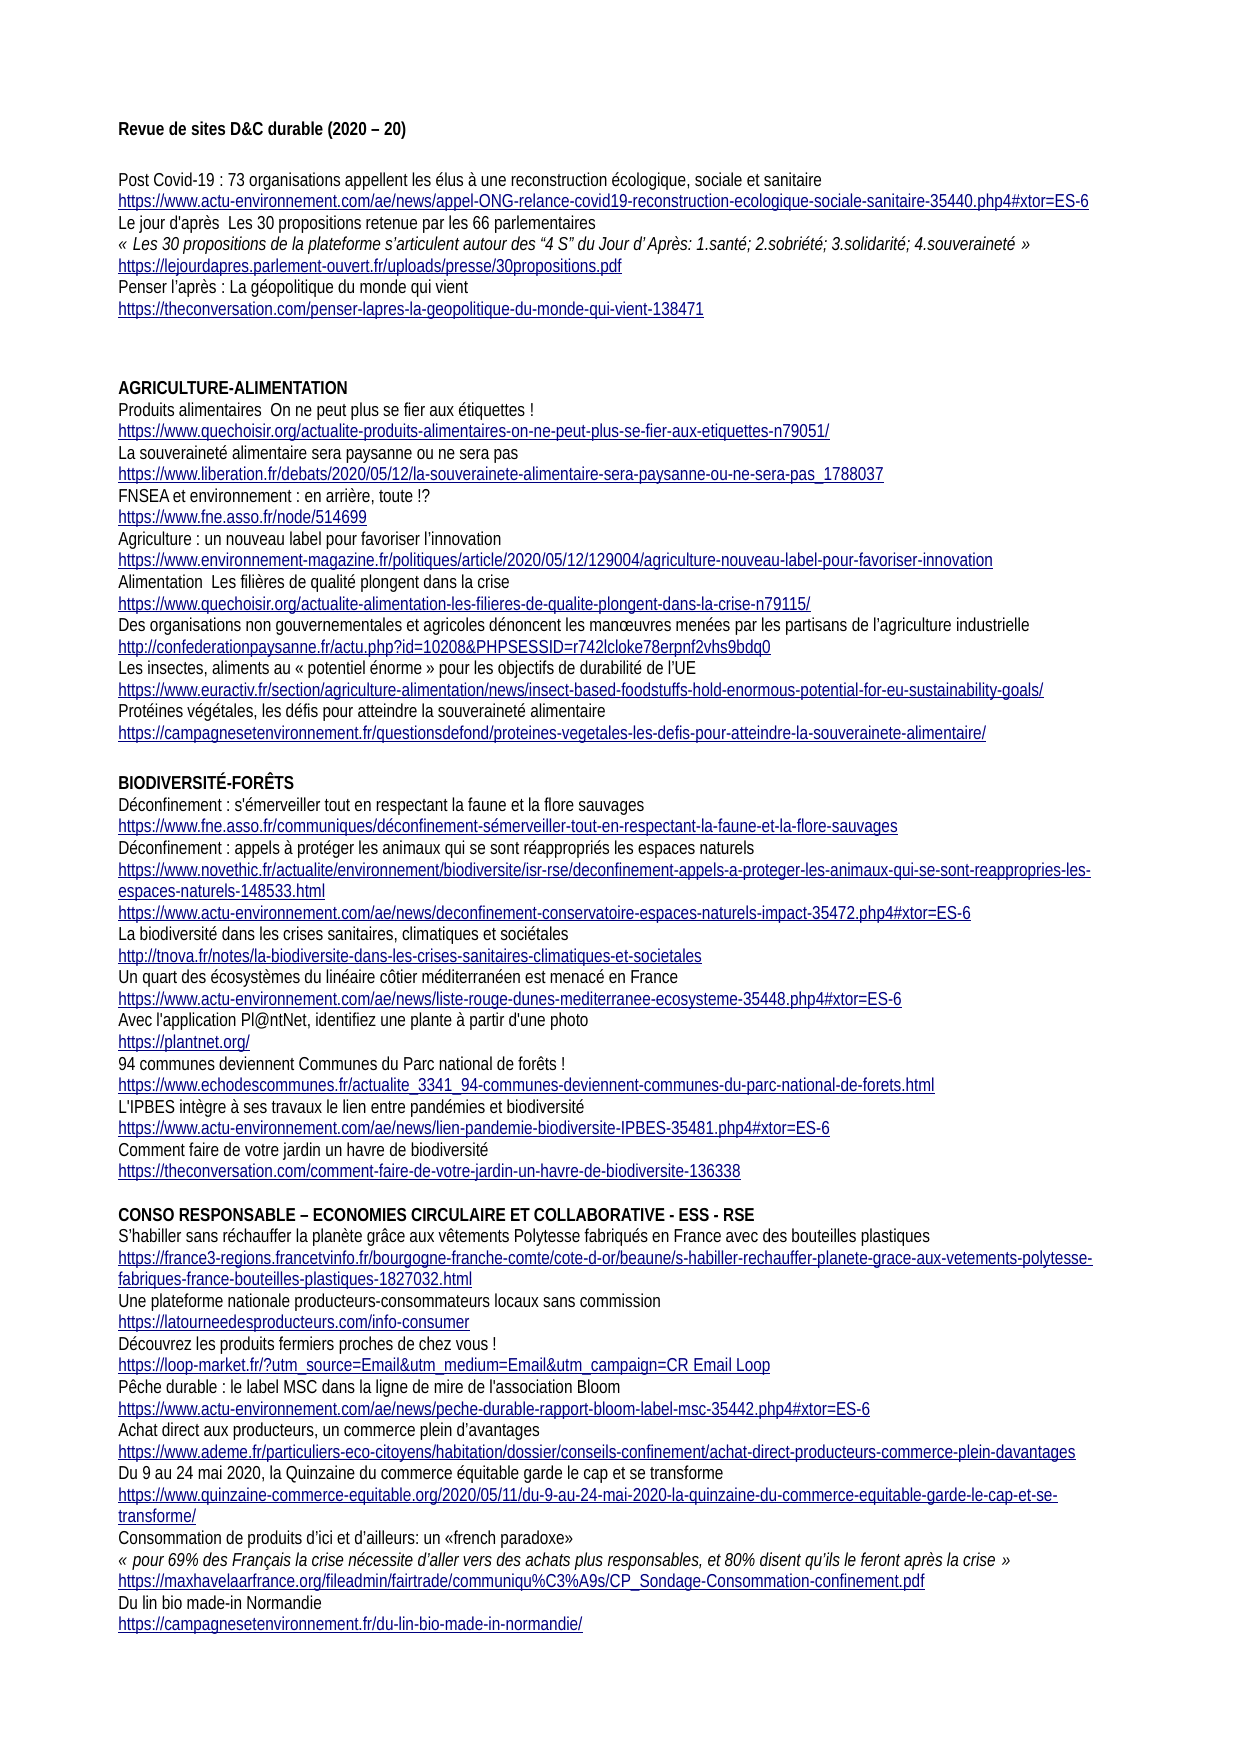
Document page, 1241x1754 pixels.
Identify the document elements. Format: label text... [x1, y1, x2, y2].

text 94 communes deviennent Communes du Parc national de forêts ! [118, 1052, 1122, 1074]
text Déconfinement : appels à protéger les animaux qui se sont réappropriés les espaces naturels [118, 837, 1122, 858]
text AGRICULTURE-ALIMENTATION [118, 377, 1122, 398]
text https://www.fne.asso.fr/node/514699 [118, 506, 1122, 528]
text La souveraineté alimentaire sera paysanne ou ne sera pas [118, 442, 1122, 463]
text BIODIVERSITÉ-FORÊTS [118, 772, 1122, 794]
text CONSO RESPONSABLE – ECONOMIES CIRCULAIRE ET COLLABORATIVE - ESS - RSE [118, 1203, 1122, 1225]
text Agriculture : un nouveau label pour favoriser l’innovation [118, 528, 1122, 549]
text L'IPBES intègre à ses travaux le lien entre pandémies et biodiversité [118, 1096, 1122, 1117]
text https://lejourdapres.parlement-ouvert.fr/uploads/presse/30propositions.pdf [118, 255, 1122, 276]
text https://theconversation.com/comment-faire-de-votre-jardin-un-havre-de-biodiversite-136338 [118, 1160, 1122, 1182]
text Revue de sites D&C durable (2020 – 20) [118, 118, 1122, 140]
text Déconfinement : s'émerveiller tout en respectant la faune et la flore sauvages [118, 794, 1122, 815]
text https://plantnet.org/ [118, 1031, 1122, 1052]
text S’habiller sans réchauffer la planète grâce aux vêtements Polytesse fabriqués en France avec des bouteilles plastiques [118, 1225, 1122, 1247]
text Protéines végétales, les défis pour atteindre la souveraineté alimentaire [118, 700, 1122, 722]
text Du lin bio made-in Normandie [118, 1592, 1122, 1613]
text https://www.echodescommunes.fr/actualite_3341_94-communes-deviennent-communes-du-parc-national-de-forets.html [118, 1074, 1122, 1096]
text https://www.actu-environnement.com/ae/news/liste-rouge-dunes-mediterranee-ecosysteme-35448.php4#xtor=ES-6 [118, 988, 1122, 1009]
text https://www.fne.asso.fr/communiques/déconfinement-sémerveiller-tout-en-respectant-la-faune-et-la-flore-sauvages [118, 815, 1122, 837]
text Le jour d'après Les 30 propositions retenue par les 66 parlementaires [118, 212, 1122, 233]
text « pour 69% des Français la crise nécessite d’aller vers des achats plus responsables, et 80% disent qu’ils le feront après la crise » [118, 1548, 1122, 1570]
text https://www.actu-environnement.com/ae/news/deconfinement-conservatoire-espaces-naturels-impact-35472.php4#xtor=ES-6 [118, 902, 1122, 923]
text https://maxhavelaarfrance.org/fileadmin/fairtrade/communiqu%C3%A9s/CP_Sondage-Consommation-confinement.pdf [118, 1570, 1122, 1592]
text Produits alimentaires On ne peut plus se fier aux étiquettes ! [118, 398, 1122, 420]
text Post Covid-19 : 73 organisations appellent les élus à une reconstruction écologique, sociale et sanitaire [118, 168, 1122, 190]
text https://www.quechoisir.org/actualite-alimentation-les-filieres-de-qualite-plongent-dans-la-crise-n79115/ [118, 592, 1122, 614]
text https://theconversation.com/penser-lapres-la-geopolitique-du-monde-qui-vient-138471 [118, 298, 1122, 319]
text http://confederationpaysanne.fr/actu.php?id=10208&PHPSESSID=r742lcloke78erpnf2vhs9bdq0 [118, 636, 1122, 657]
text https://campagnesetenvironnement.fr/questionsdefond/proteines-vegetales-les-defis-pour-atteindre-la-souverainete-alimentaire/ [118, 722, 1122, 743]
text Penser l’après : La géopolitique du monde qui vient [118, 276, 1122, 298]
text https://www.actu-environnement.com/ae/news/lien-pandemie-biodiversite-IPBES-35481.php4#xtor=ES-6 [118, 1117, 1122, 1139]
text Pêche durable : le label MSC dans la ligne de mire de l'association Bloom [118, 1376, 1122, 1397]
text https://www.novethic.fr/actualite/environnement/biodiversite/isr-rse/deconfinement-appels-a-proteger-les-animaux-qui-se-sont-reappropries-les-espaces-naturels-148533.html [118, 858, 1122, 902]
text Un quart des écosystèmes du linéaire côtier méditerranéen est menacé en France [118, 966, 1122, 988]
text Alimentation Les filières de qualité plongent dans la crise [118, 571, 1122, 592]
text Des organisations non gouvernementales et agricoles dénoncent les manœuvres menées par les partisans de l’agriculture industrielle [118, 614, 1122, 636]
text https://www.quinzaine-commerce-equitable.org/2020/05/11/du-9-au-24-mai-2020-la-quinzaine-du-commerce-equitable-garde-le-cap-et-se-transforme/ [118, 1484, 1122, 1527]
text http://tnova.fr/notes/la-biodiversite-dans-les-crises-sanitaires-climatiques-et-societales [118, 945, 1122, 966]
text Avec l'application Pl@ntNet, identifiez une plante à partir d'une photo [118, 1009, 1122, 1031]
text « Les 30 propositions de la plateforme s’articulent autour des “4 S” du Jour d’ Après: 1.santé; 2.sobriété; 3.solidarité; 4.souveraineté » [118, 233, 1122, 255]
text https://www.ademe.fr/particuliers-eco-citoyens/habitation/dossier/conseils-confinement/achat-direct-producteurs-commerce-plein-davantages [118, 1441, 1122, 1462]
text https://www.euractiv.fr/section/agriculture-alimentation/news/insect-based-foodstuffs-hold-enormous-potential-for-eu-sustainability-goals/ [118, 679, 1122, 700]
text https://www.actu-environnement.com/ae/news/appel-ONG-relance-covid19-reconstruction-ecologique-sociale-sanitaire-35440.php4#xtor=ES-6 [118, 190, 1122, 212]
text https://www.quechoisir.org/actualite-produits-alimentaires-on-ne-peut-plus-se-fier-aux-etiquettes-n79051/ [118, 420, 1122, 442]
text https://france3-regions.francetvinfo.fr/bourgogne-franche-comte/cote-d-or/beaune/s-habiller-rechauffer-planete-grace-aux-vetements-polytesse-fabriques-france-bouteilles-plastiques-1827032.html [118, 1247, 1122, 1290]
text Comment faire de votre jardin un havre de biodiversité [118, 1139, 1122, 1160]
text Du 9 au 24 mai 2020, la Quinzaine du commerce équitable garde le cap et se transforme [118, 1462, 1122, 1484]
text https://loop-market.fr/?utm_source=Email&utm_medium=Email&utm_campaign=CR Email Loop [118, 1354, 1122, 1376]
text https://www.liberation.fr/debats/2020/05/12/la-souverainete-alimentaire-sera-paysanne-ou-ne-sera-pas_1788037 [118, 463, 1122, 485]
text https://campagnesetenvironnement.fr/du-lin-bio-made-in-normandie/ [118, 1613, 1122, 1635]
text Découvrez les produits fermiers proches de chez vous ! [118, 1333, 1122, 1354]
text https://www.actu-environnement.com/ae/news/peche-durable-rapport-bloom-label-msc-35442.php4#xtor=ES-6 [118, 1397, 1122, 1419]
text https://www.environnement-magazine.fr/politiques/article/2020/05/12/129004/agriculture-nouveau-label-pour-favoriser-innovation [118, 549, 1122, 571]
text Achat direct aux producteurs, un commerce plein d’avantages [118, 1419, 1122, 1441]
text FNSEA et environnement : en arrière, toute !? [118, 485, 1122, 506]
text https://latourneedesproducteurs.com/info-consumer [118, 1311, 1122, 1333]
text Une plateforme nationale producteurs-consommateurs locaux sans commission [118, 1290, 1122, 1311]
text Les insectes, aliments au « potentiel énorme » pour les objectifs de durabilité de l’UE [118, 657, 1122, 679]
text La biodiversité dans les crises sanitaires, climatiques et sociétales [118, 923, 1122, 945]
text Consommation de produits d’ici et d’ailleurs: un «french paradoxe» [118, 1527, 1122, 1548]
